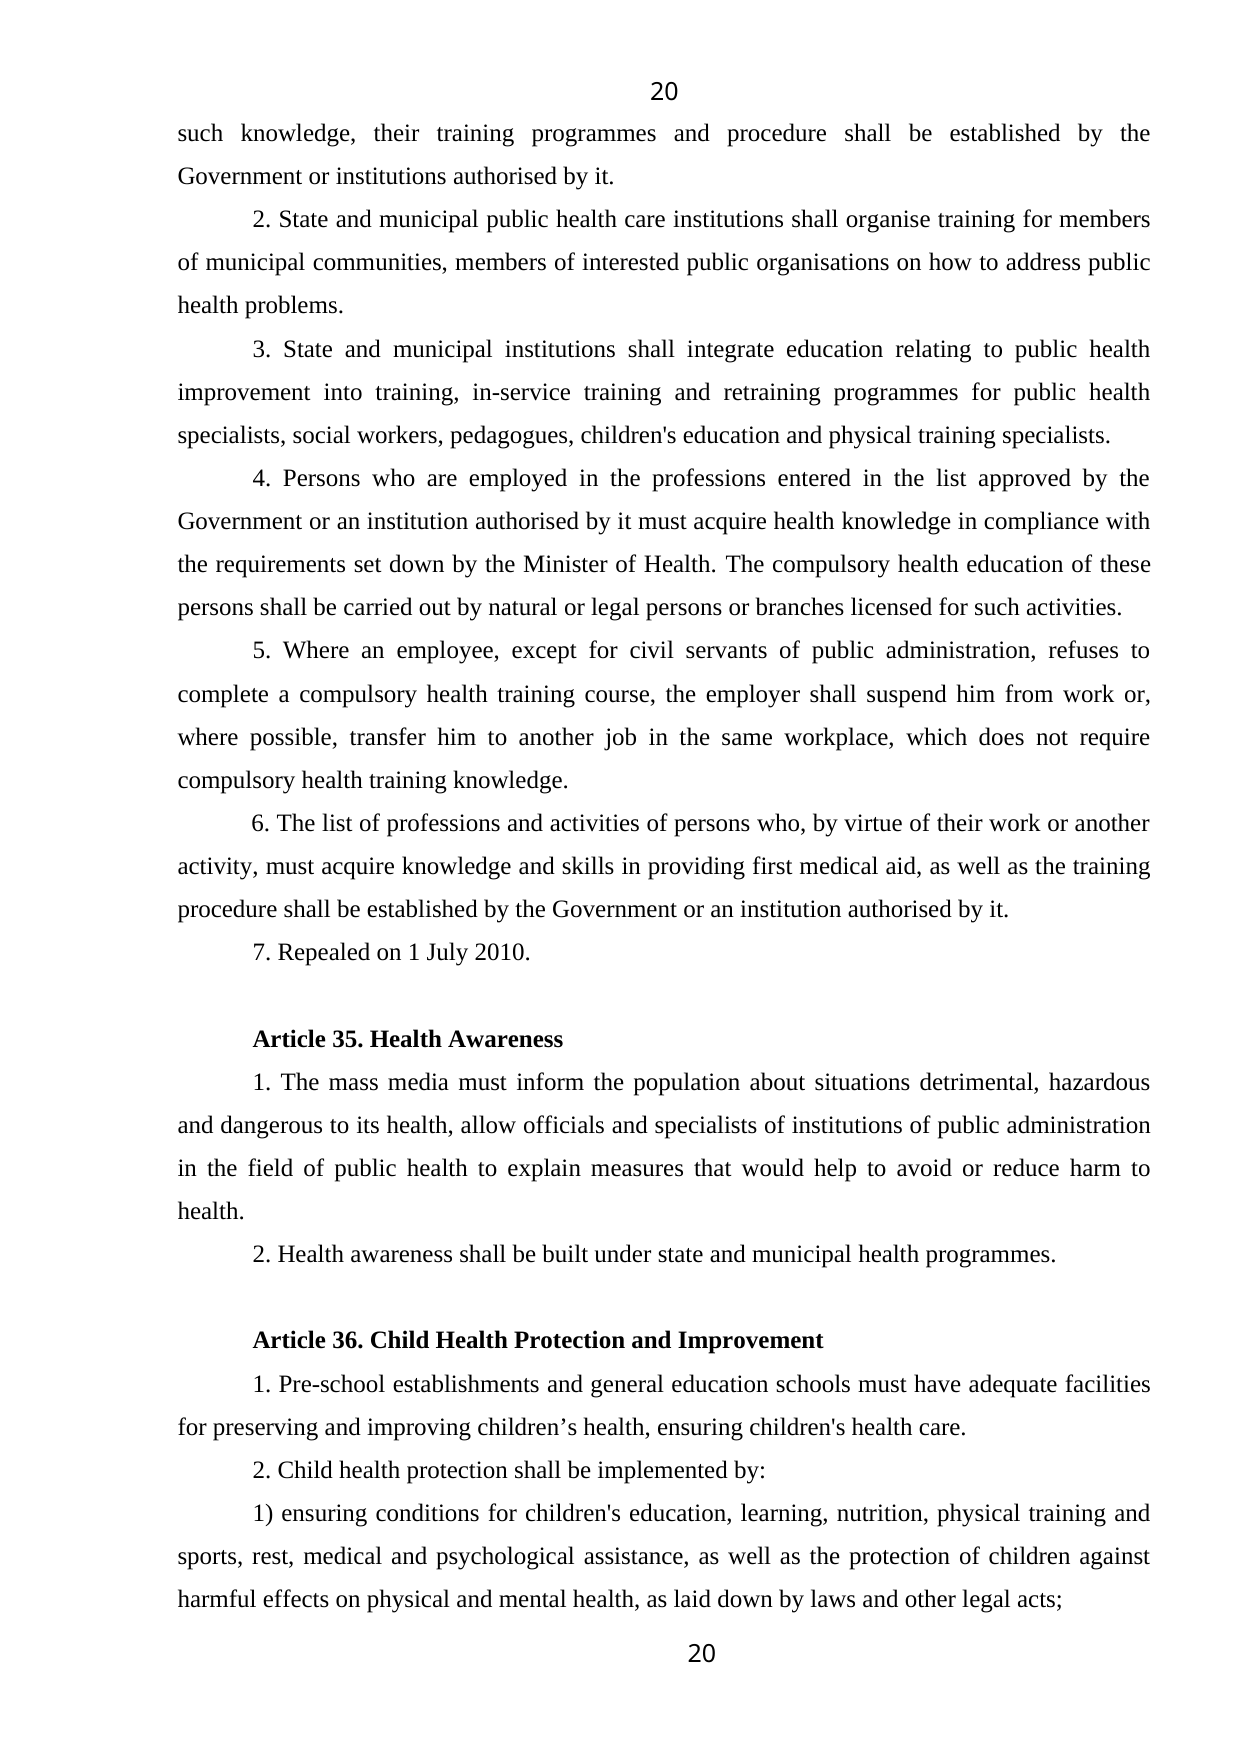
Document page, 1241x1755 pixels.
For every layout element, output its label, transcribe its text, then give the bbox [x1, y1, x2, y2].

text 6. The list of professions and activities of persons who, by virtue of their work or another activity, must acquire knowledge and skills in providing first medical aid, as well as the training procedure shall be established by the Government or an institution authorised by it. [177, 808, 1152, 923]
text 7. Repealed on 1 July 2010. [177, 937, 1152, 966]
text 2. Health awareness shall be built under state and municipal health programmes. [177, 1239, 1152, 1268]
text Article 36. Child Health Protection and Improvement [177, 1326, 1152, 1354]
text Article 35. Health Awareness [177, 1024, 1152, 1052]
text 2. Child health protection shall be implemented by: [177, 1455, 1152, 1484]
text 1) ensuring conditions for children's education, learning, nutrition, physical training and sports, rest, medical and psychological assistance, as well as the protection of children against harmful effects on physical and mental health, as laid down by laws and other legal acts; [177, 1498, 1152, 1613]
text 1. The mass media must inform the population about situations detrimental, hazardous and dangerous to its health, allow officials and specialists of institutions of public administration in the field of public health to explain measures that would help to avoid or reduce harm to health. [177, 1067, 1152, 1225]
text 4. Persons who are employed in the professions entered in the list approved by the Government or an institution authorised by it must acquire health knowledge in compliance with the requirements set down by the Minister of Health. The compulsory health education of these persons shall be carried out by natural or legal persons or branches licensed for such activities. [177, 463, 1152, 621]
text 2. State and municipal public health care institutions shall organise training for members of municipal communities, members of interested public organisations on how to address public health problems. [177, 204, 1152, 319]
text 1. Pre-school establishments and general education schools must have adequate facilities for preserving and improving children’s health, ensuring children's health care. [177, 1369, 1152, 1441]
text 3. State and municipal institutions shall integrate education relating to public health improvement into training, in-service training and retraining programmes for public health specialists, social workers, pedagogues, children's education and physical training specialists. [177, 334, 1152, 449]
text 5. Where an employee, except for civil servants of public administration, refuses to complete a compulsory health training course, the employer shall suspend him from work or, where possible, transfer him to another job in the same workplace, which does not require compulsory health training knowledge. [177, 636, 1152, 794]
text such knowledge, their training programmes and procedure shall be established by the Government or institutions authorised by it. [177, 118, 1152, 190]
